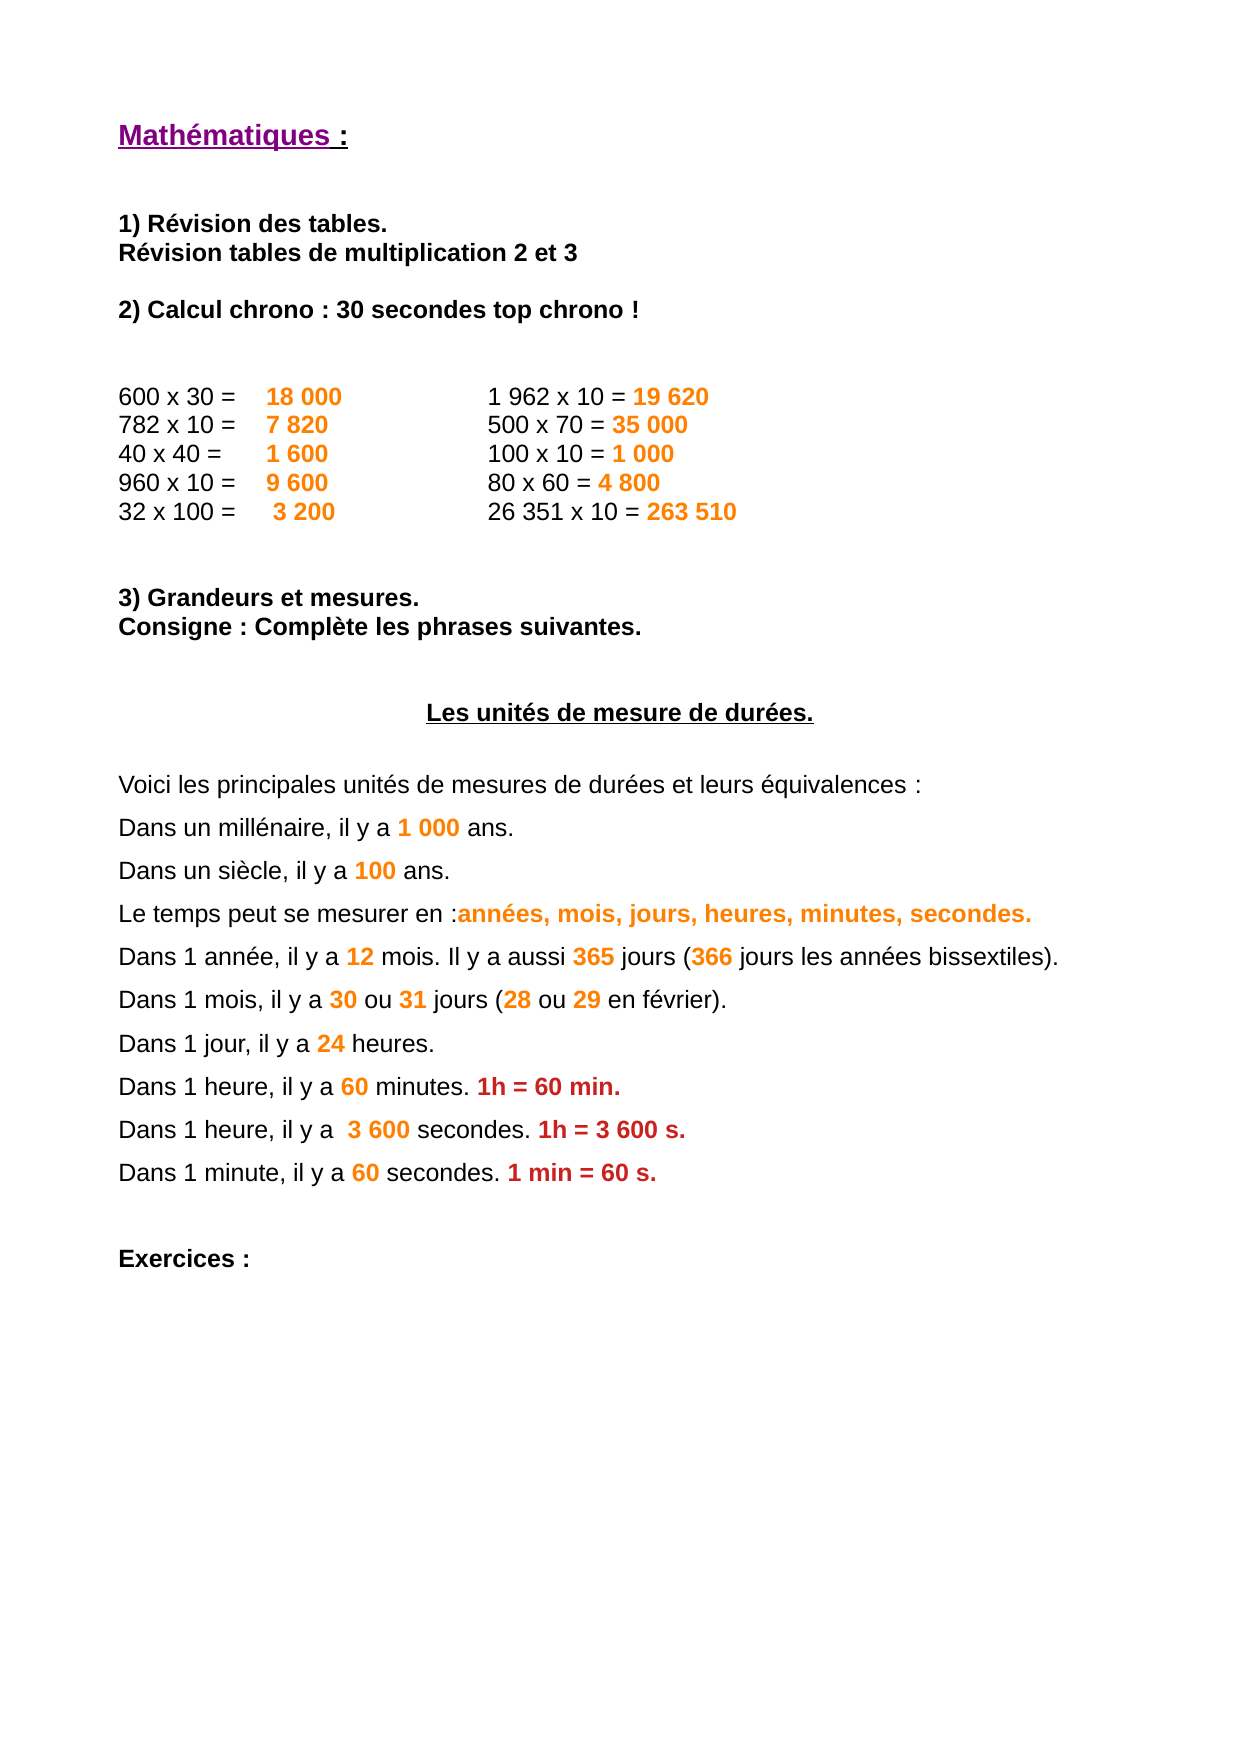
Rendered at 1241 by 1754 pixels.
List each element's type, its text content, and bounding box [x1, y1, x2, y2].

text 600 x 30 = 18 000 1 962 x 10 = 19 620 [118, 382, 1122, 410]
text Mathématiques : [118, 118, 1122, 152]
text Les unités de mesure de durées. [118, 698, 1122, 727]
text Dans 1 heure, il y a 3 600 secondes. 1h = 3 600 s. [118, 1115, 1122, 1143]
text 40 x 40 = 1 600 100 x 10 = 1 000 [118, 439, 1122, 468]
text Dans 1 heure, il y a 60 minutes. 1h = 60 min. [118, 1072, 1122, 1100]
text Le temps peut se mesurer en :années, mois, jours, heures, minutes, secondes. [118, 899, 1122, 928]
text Voici les principales unités de mesures de durées et leurs équivalences : [118, 770, 1122, 798]
text Dans 1 mois, il y a 30 ou 31 jours (28 ou 29 en février). [118, 985, 1122, 1014]
text Dans un millénaire, il y a 1 000 ans. [118, 813, 1122, 842]
text Dans un siècle, il y a 100 ans. [118, 856, 1122, 885]
text Révision tables de multiplication 2 et 3 [118, 238, 1122, 267]
text 782 x 10 = 7 820 500 x 70 = 35 000 [118, 410, 1122, 439]
text 2) Calcul chrono : 30 secondes top chrono ! [118, 295, 1122, 324]
text Consigne : Complète les phrases suivantes. [118, 612, 1122, 640]
text Dans 1 jour, il y a 24 heures. [118, 1028, 1122, 1057]
text Exercices : [118, 1244, 1122, 1273]
text Dans 1 année, il y a 12 mois. Il y a aussi 365 jours (366 jours les années bissextiles). [118, 942, 1122, 971]
text 32 x 100 = 3 200 26 351 x 10 = 263 510 [118, 497, 1122, 525]
text Dans 1 minute, il y a 60 secondes. 1 min = 60 s. [118, 1158, 1122, 1187]
text 960 x 10 = 9 600 80 x 60 = 4 800 [118, 468, 1122, 497]
text 3) Grandeurs et mesures. [118, 583, 1122, 612]
text 1) Révision des tables. [118, 209, 1122, 238]
